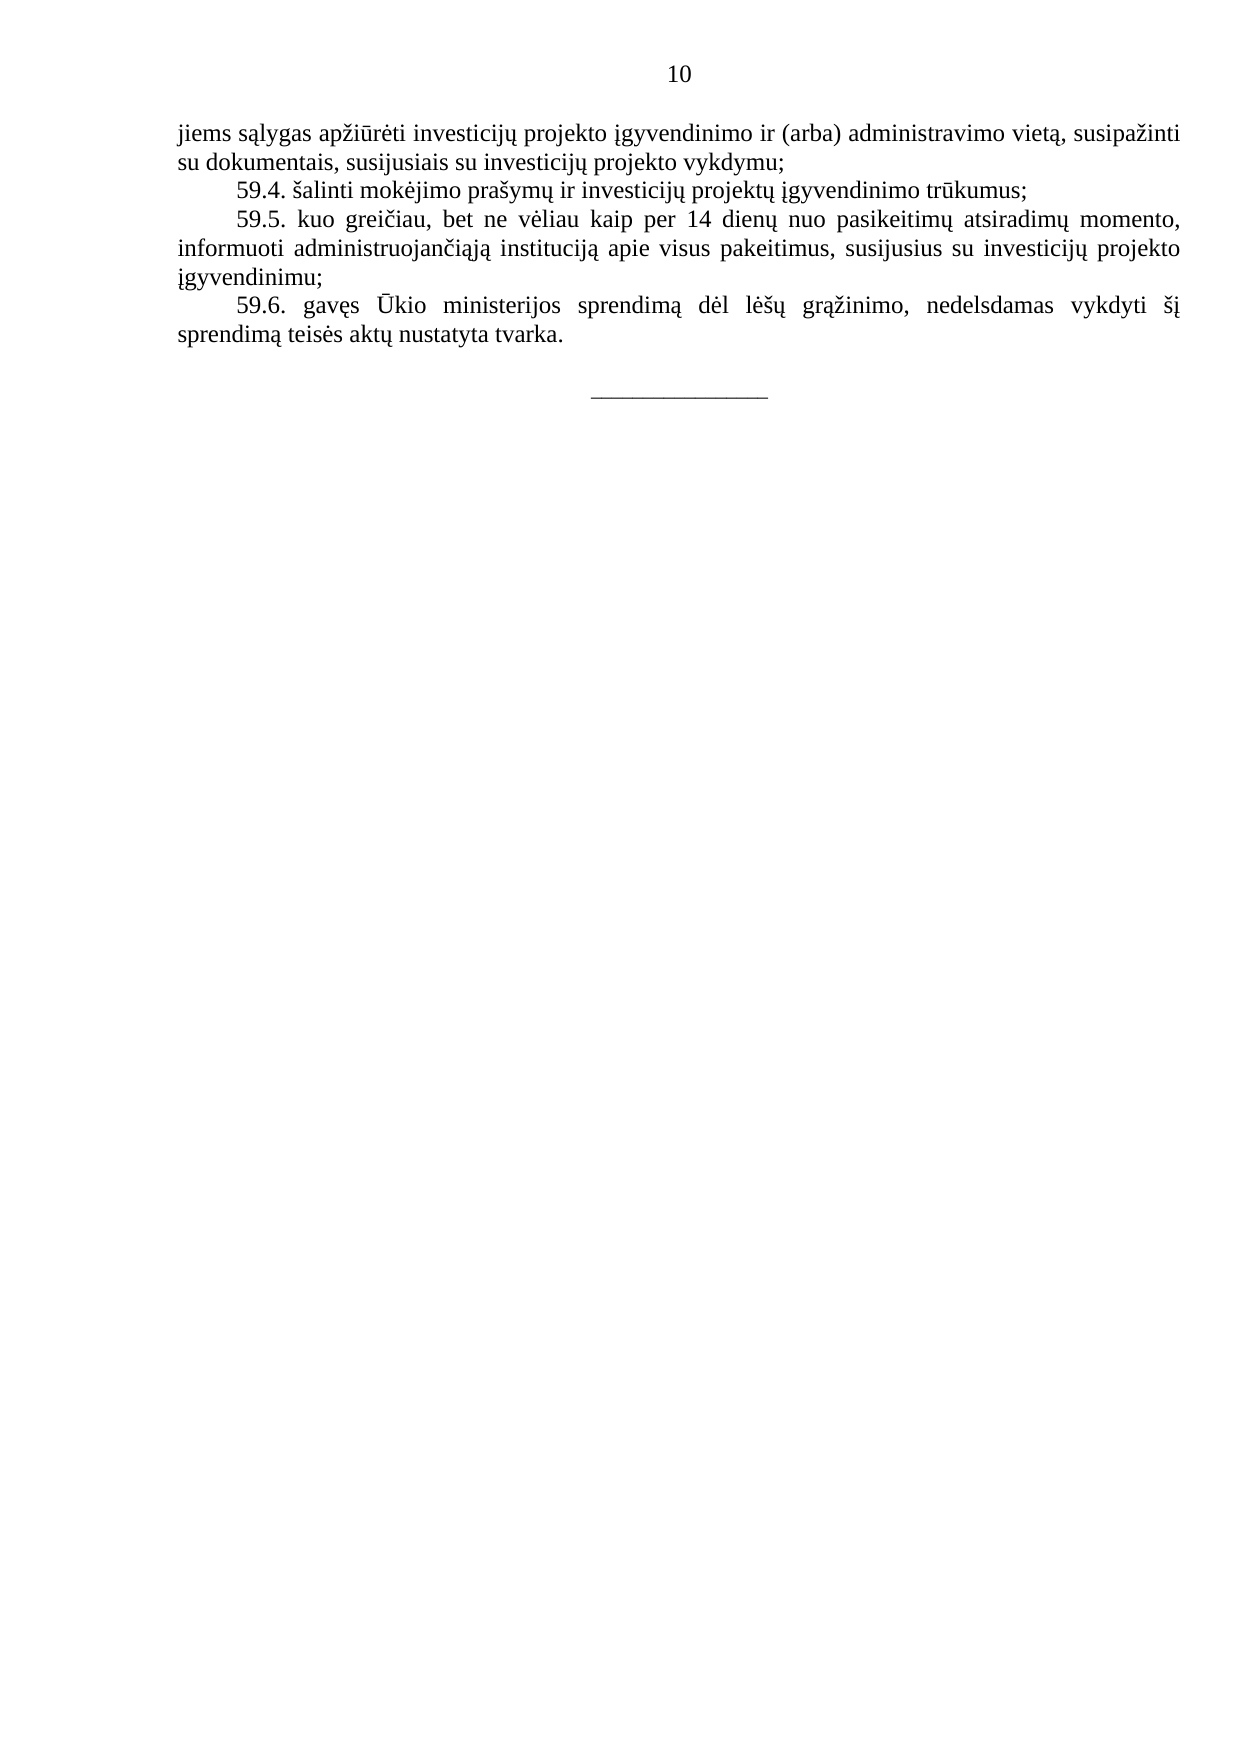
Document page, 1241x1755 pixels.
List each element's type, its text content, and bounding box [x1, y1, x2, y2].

text 59.6. gavęs Ūkio ministerijos sprendimą dėl lėšų grąžinimo, nedelsdamas vykdyti šį sprendimą teisės aktų nustatyta tvarka. [177, 291, 1181, 348]
text _________________ [177, 377, 1181, 401]
text 59.4. šalinti mokėjimo prašymų ir investicijų projektų įgyvendinimo trūkumus; [177, 176, 1181, 204]
text jiems sąlygas apžiūrėti investicijų projekto įgyvendinimo ir (arba) administravimo vietą, susipažinti su dokumentais, susijusiais su investicijų projekto vykdymu; [177, 118, 1181, 176]
text 59.5. kuo greičiau, bet ne vėliau kaip per 14 dienų nuo pasikeitimų atsiradimų momento, informuoti administruojančiąją instituciją apie visus pakeitimus, susijusius su investicijų projekto įgyvendinimu; [177, 204, 1181, 291]
